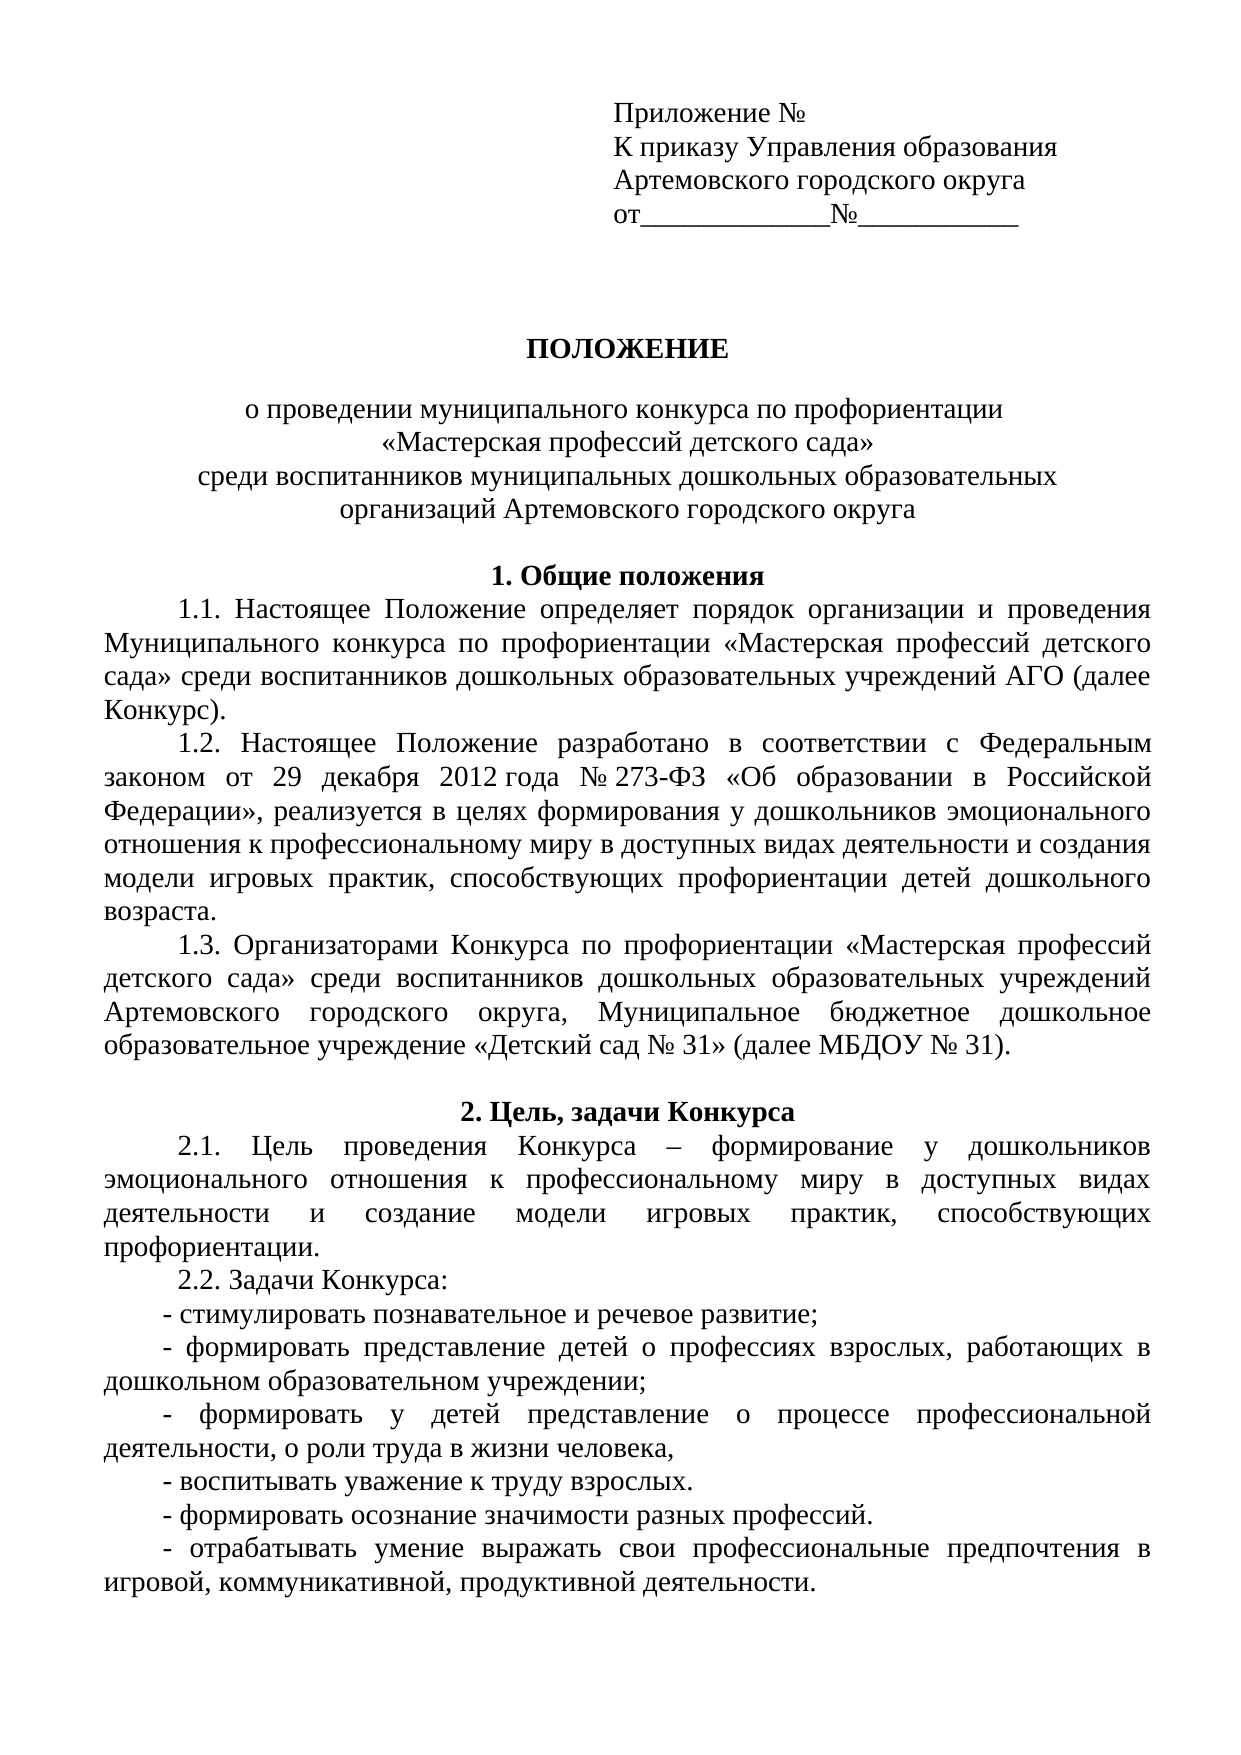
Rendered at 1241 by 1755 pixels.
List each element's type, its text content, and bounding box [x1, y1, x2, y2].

text - стимулировать познавательное и речевое развитие; [103, 1296, 1152, 1329]
text 1.1. Настоящее Положение определяет порядок организации и проведения Муниципального конкурса по профориентации «Мастерская профессий детского сада» среди воспитанников дошкольных образовательных учреждений АГО (далее Конкурс). [103, 591, 1152, 726]
text - формировать осознание значимости разных профессий. [103, 1497, 1152, 1531]
text 2.2. Задачи Конкурса: [103, 1262, 1152, 1296]
text организаций Артемовского городского округа [103, 492, 1152, 525]
text - воспитывать уважение к труду взрослых. [103, 1463, 1152, 1497]
text 1.2. Настоящее Положение разработано в соответствии с Федеральным законом от 29 декабря 2012 года № 273-ФЗ «Об образовании в Российской Федерации», реализуется в целях формирования у дошкольников эмоционального отношения к профессиональному миру в доступных видах деятельности и создания модели игровых практик, способствующих профориентации детей дошкольного возраста. [103, 726, 1152, 927]
text - отрабатывать умение выражать свои профессиональные предпочтения в игровой, коммуникативной, продуктивной деятельности. [103, 1531, 1152, 1598]
text 2.1. Цель проведения Конкурса – формирование у дошкольников эмоционального отношения к профессиональному миру в доступных видах деятельности и создание модели игровых практик, способствующих профориентации. [103, 1128, 1152, 1262]
text ПОЛОЖЕНИЕ [103, 332, 1152, 365]
text о проведении муниципального конкурса по профориентации [103, 391, 1152, 424]
text - формировать у детей представление о процессе профессиональной деятельности, о роли труда в жизни человека, [103, 1396, 1152, 1463]
text 1.3. Организаторами Конкурса по профориентации «Мастерская профессий детского сада» среди воспитанников дошкольных образовательных учреждений Артемовского городского округа, Муниципальное бюджетное дошкольное образовательное учреждение «Детский сад № 31» (далее МБДОУ № 31). [103, 927, 1152, 1061]
text среди воспитанников муниципальных дошкольных образовательных [103, 458, 1152, 492]
text 1. Общие положения [103, 558, 1152, 591]
table_header Приложение № К приказу Управления образования Артемовского городского округа от_____________№___________ [602, 95, 1100, 229]
text - формировать представление детей о профессиях взрослых, работающих в дошкольном образовательном учреждении; [103, 1329, 1152, 1396]
text «Мастерская профессий детского сада» [103, 424, 1152, 458]
table_header [104, 95, 602, 229]
text 2. Цель, задачи Конкурса [103, 1094, 1152, 1128]
